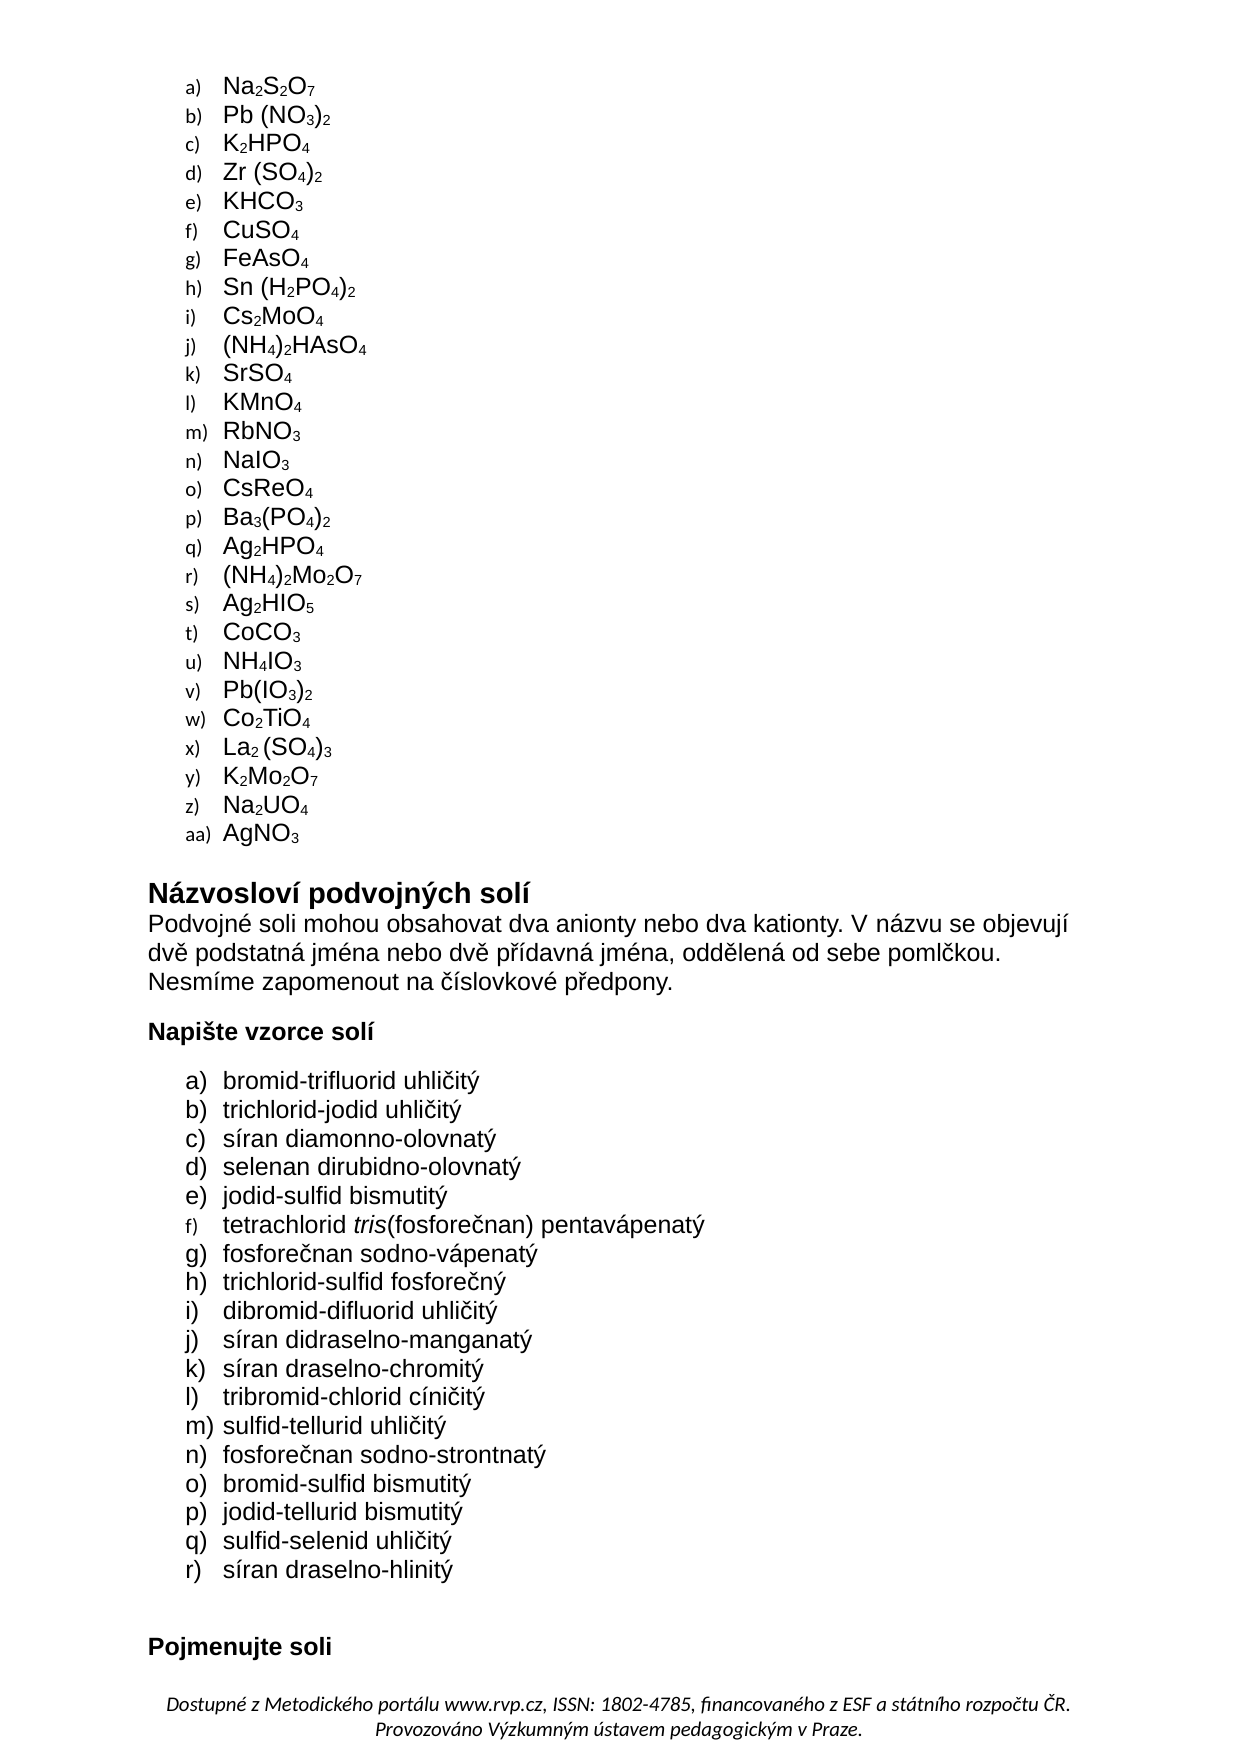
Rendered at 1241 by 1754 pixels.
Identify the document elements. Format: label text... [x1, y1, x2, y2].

list Pb (NO3)2 [185, 99, 1092, 128]
list trichlorid-sulfid fosforečný [185, 1267, 1092, 1296]
list SrSO4 [185, 358, 1092, 387]
list síran draselno-hlinitý [185, 1555, 1092, 1583]
list FeAsO4 [185, 243, 1092, 272]
list fosforečnan sodno-vápenatý [185, 1238, 1092, 1267]
list Pb(IO3)2 [185, 674, 1092, 703]
list AgNO3 [185, 818, 1092, 847]
list KHCO3 [185, 186, 1092, 214]
list NaIO3 [185, 444, 1092, 473]
text Pojmenujte soli [148, 1632, 1092, 1661]
list síran didraselno-manganatý [185, 1325, 1092, 1353]
list dibromid-difluorid uhličitý [185, 1296, 1092, 1325]
list Zr (SO4)2 [185, 157, 1092, 186]
list NH4IO3 [185, 646, 1092, 674]
list Na2UO4 [185, 789, 1092, 818]
list La2 (SO4)3 [185, 732, 1092, 761]
list bromid-sulfid bismutitý [185, 1468, 1092, 1497]
list Sn (H2PO4)2 [185, 272, 1092, 301]
list Na2S2O7 [185, 71, 1092, 99]
list tetrachlorid tris(fosforečnan) pentavápenatý [185, 1210, 1092, 1238]
text Napište vzorce solí [148, 1016, 1092, 1045]
list jodid-sulfid bismutitý [185, 1181, 1092, 1210]
list CoCO3 [185, 617, 1092, 646]
list CsReO4 [185, 473, 1092, 502]
list (NH4)2Mo2O7 [185, 559, 1092, 588]
list Ag2HPO4 [185, 531, 1092, 559]
list KMnO4 [185, 387, 1092, 416]
list fosforečnan sodno-strontnatý [185, 1440, 1092, 1468]
text Podvojné soli mohou obsahovat dva anionty nebo dva kationty. V názvu se objevují dvě podstatná jména nebo dvě přídavná jména, oddělená od sebe pomlčkou. Nesmíme zapomenout na číslovkové předpony. [148, 909, 1092, 996]
list tribromid-chlorid cíničitý [185, 1382, 1092, 1411]
list Ag2HIO5 [185, 588, 1092, 617]
list K2HPO4 [185, 128, 1092, 157]
list trichlorid-jodid uhličitý [185, 1095, 1092, 1123]
list selenan dirubidno-olovnatý [185, 1152, 1092, 1181]
list Ba3(PO4)2 [185, 502, 1092, 531]
list bromid-trifluorid uhličitý [185, 1066, 1092, 1095]
list CuSO4 [185, 214, 1092, 243]
list síran diamonno-olovnatý [185, 1123, 1092, 1152]
list sulfid-selenid uhličitý [185, 1526, 1092, 1555]
list síran draselno-chromitý [185, 1353, 1092, 1382]
list Názvosloví podvojných solí [148, 876, 1092, 909]
list (NH4)2HAsO4 [185, 329, 1092, 358]
list K2Mo2O7 [185, 761, 1092, 789]
list sulfid-tellurid uhličitý [185, 1411, 1092, 1440]
list jodid-tellurid bismutitý [185, 1497, 1092, 1526]
list RbNO3 [185, 416, 1092, 444]
list Co2TiO4 [185, 703, 1092, 732]
list Cs2MoO4 [185, 301, 1092, 329]
